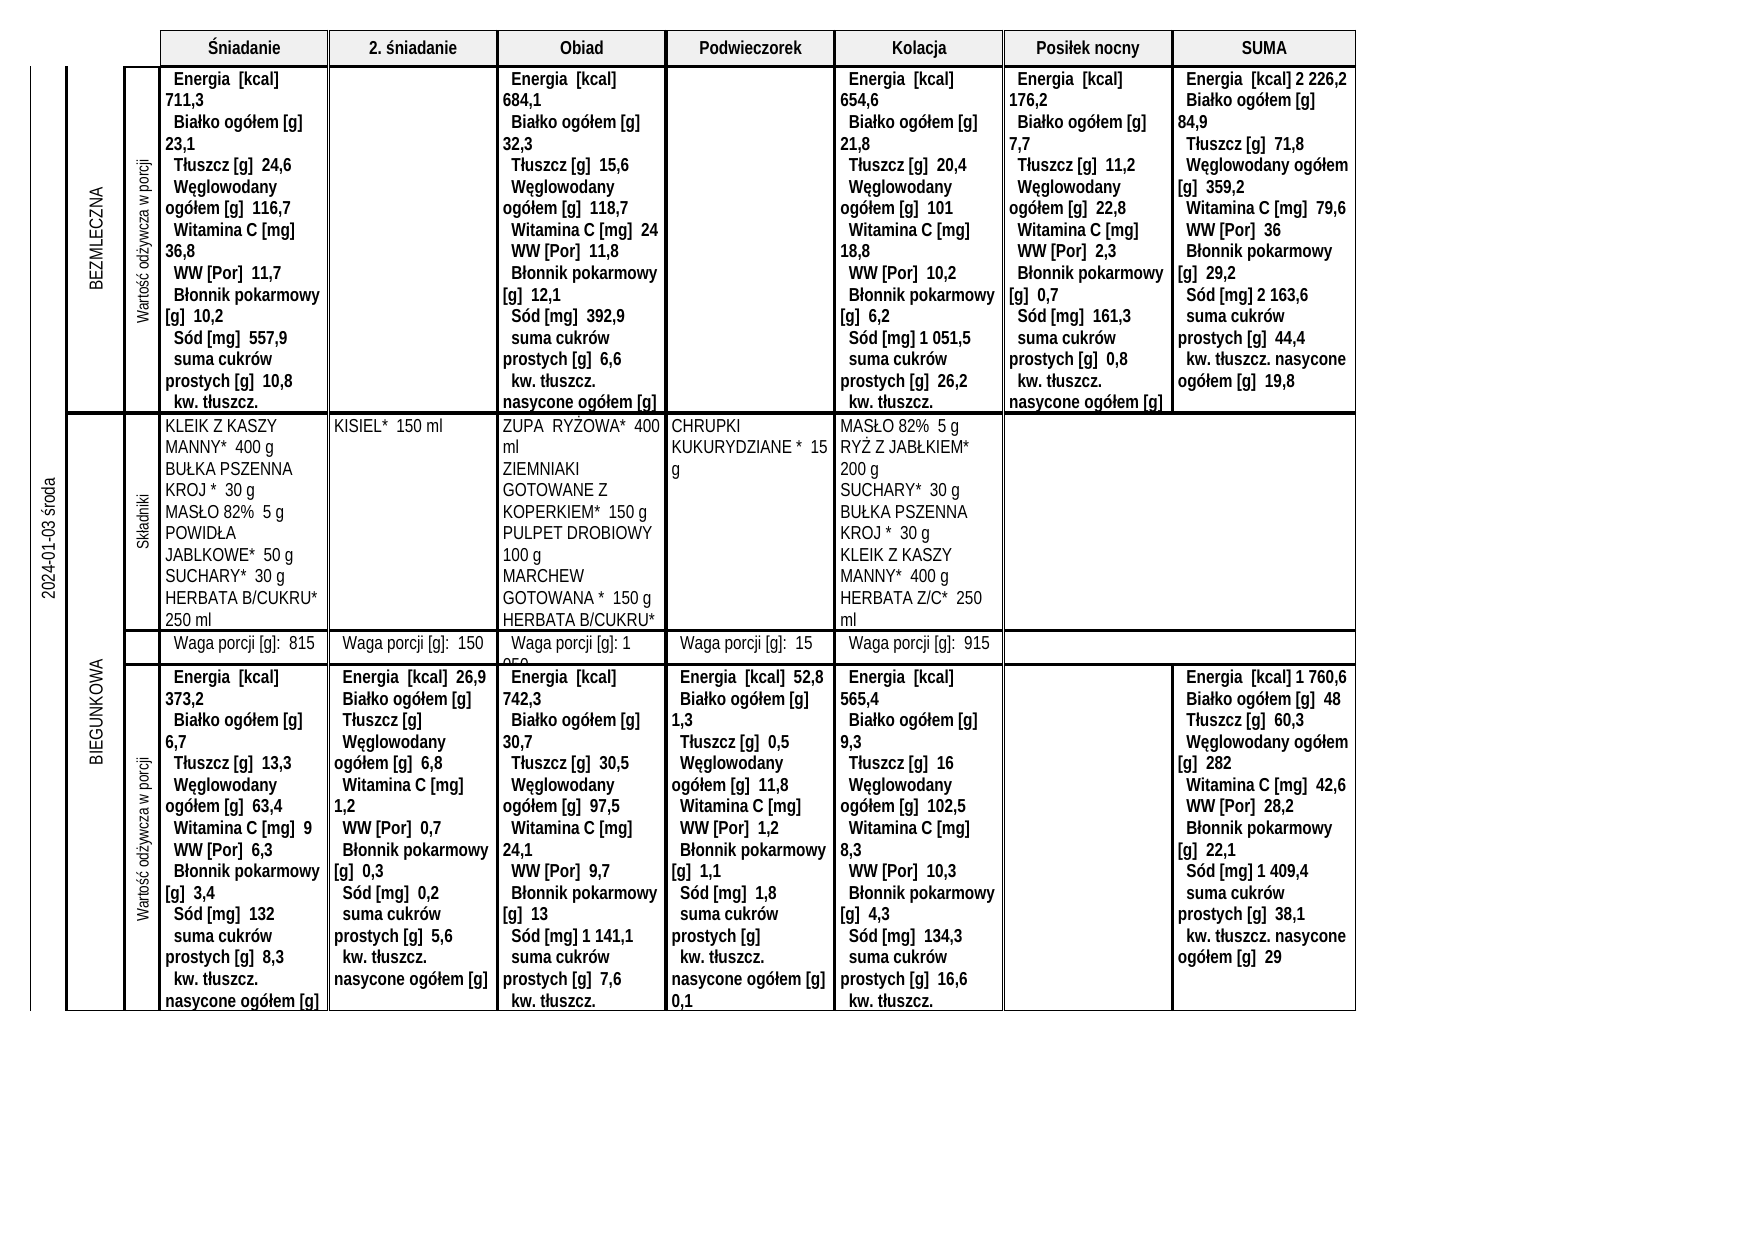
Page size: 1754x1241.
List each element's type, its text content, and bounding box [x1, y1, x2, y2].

table_cell [126, 632, 158, 663]
table_cell [1005, 415, 1355, 629]
table_header 2. śniadanie [330, 31, 496, 65]
table_cell Waga porcji [g]: 815 [161, 632, 327, 663]
table_cell BEZMLECZNA [68, 66, 123, 411]
table_header Kolacja [836, 31, 1002, 65]
table_cell Wartość odżywcza w porcji [126, 68, 158, 411]
table_header [1602, 30, 1693, 66]
table_cell [1005, 666, 1171, 1010]
table_cell [330, 68, 496, 411]
table_cell Energia [kcal] 1 760,6 Białko ogółem [g] 48 Tłuszcz [g] 60,3 Węglowodany ogółem [g] 282 Witamina C [mg] 42,6 WW [Por] 28,2 Błonnik pokarmowy [g] 22,1 Sód [mg] 1 409,4 suma cukrów prostych [g] 38,1 kw. tłuszcz. nasycone ogółem [g] 29 [1174, 666, 1355, 1010]
table_cell Energia [kcal] 2 226,2 Białko ogółem [g] 84,9 Tłuszcz [g] 71,8 Węglowodany ogółem [g] 359,2 Witamina C [mg] 79,6 WW [Por] 36 Błonnik pokarmowy [g] 29,2 Sód [mg] 2 163,6 suma cukrów prostych [g] 44,4 kw. tłuszcz. nasycone ogółem [g] 19,8 [1174, 68, 1355, 411]
table_cell Energia [kcal] 52,8 Białko ogółem [g] 1,3 Tłuszcz [g] 0,5 Węglowodany ogółem [g] 11,8 Witamina C [mg] WW [Por] 1,2 Błonnik pokarmowy [g] 1,1 Sód [mg] 1,8 suma cukrów prostych [g] kw. tłuszcz. nasycone ogółem [g] 0,1 [668, 666, 833, 1010]
table_cell [1356, 66, 1602, 413]
table_header Podwieczorek [668, 31, 833, 65]
table_cell BIEGUNKOWA [68, 415, 123, 1010]
table_cell Energia [kcal] 26,9 Białko ogółem [g] Tłuszcz [g] Węglowodany ogółem [g] 6,8 Witamina C [mg] 1,2 WW [Por] 0,7 Błonnik pokarmowy [g] 0,3 Sód [mg] 0,2 suma cukrów prostych [g] 5,6 kw. tłuszcz. nasycone ogółem [g] [330, 666, 496, 1010]
table_cell MASŁO 82% 5 g RYŻ Z JABŁKIEM* 200 g SUCHARY* 30 g BUŁKA PSZENNA KROJ * 30 g KLEIK Z KASZY MANNY* 400 g HERBATA Z/C* 250 ml [836, 415, 1002, 629]
table_header Śniadanie [161, 31, 327, 65]
table_cell 2024-01-03 środa [31, 66, 65, 1011]
table_cell [1356, 665, 1602, 1011]
table_cell Waga porcji [g]: 915 [836, 632, 1002, 663]
table_cell [1005, 632, 1355, 663]
table_cell KISIEL* 150 ml [330, 415, 496, 629]
table_header [125, 30, 160, 66]
table_header Posiłek nocny [1005, 31, 1171, 65]
table_cell ZUPA RYŻOWA* 400 ml ZIEMNIAKI GOTOWANE Z KOPERKIEM* 150 g PULPET DROBIOWY 100 g MARCHEW GOTOWANA * 150 g HERBATA B/CUKRU* 250 ml [499, 415, 664, 629]
table_cell Wartość odżywcza w porcji [126, 666, 158, 1010]
table_cell Waga porcji [g]: 1 050 [499, 632, 664, 663]
table_cell Energia [kcal] 176,2 Białko ogółem [g] 7,7 Tłuszcz [g] 11,2 Węglowodany ogółem [g] 22,8 Witamina C [mg] WW [Por] 2,3 Błonnik pokarmowy [g] 0,7 Sód [mg] 161,3 suma cukrów prostych [g] 0,8 kw. tłuszcz. nasycone ogółem [g] 1,8 [1005, 68, 1171, 411]
table_header [30, 30, 66, 66]
table_cell [1356, 413, 1602, 631]
table_cell [1602, 413, 1693, 631]
table_cell Energia [kcal] 373,2 Białko ogółem [g] 6,7 Tłuszcz [g] 13,3 Węglowodany ogółem [g] 63,4 Witamina C [mg] 9 WW [Por] 6,3 Błonnik pokarmowy [g] 3,4 Sód [mg] 132 suma cukrów prostych [g] 8,3 kw. tłuszcz. nasycone ogółem [g] 6,5 [161, 666, 327, 1010]
table_header [1356, 30, 1602, 66]
table_cell Energia [kcal] 684,1 Białko ogółem [g] 32,3 Tłuszcz [g] 15,6 Węglowodany ogółem [g] 118,7 Witamina C [mg] 24 WW [Por] 11,8 Błonnik pokarmowy [g] 12,1 Sód [mg] 392,9 suma cukrów prostych [g] 6,6 kw. tłuszcz. nasycone ogółem [g] 4 [499, 68, 664, 411]
table_cell [1602, 631, 1693, 664]
table_cell Waga porcji [g]: 15 [668, 632, 833, 663]
table_cell Energia [kcal] 711,3 Białko ogółem [g] 23,1 Tłuszcz [g] 24,6 Węglowodany ogółem [g] 116,7 Witamina C [mg] 36,8 WW [Por] 11,7 Błonnik pokarmowy [g] 10,2 Sód [mg] 557,9 suma cukrów prostych [g] 10,8 kw. tłuszcz. nasycone ogółem [g] 8,5 [161, 68, 327, 411]
table_cell CHRUPKI KUKURYDZIANE * 15 g [668, 415, 833, 629]
table_cell Energia [kcal] 565,4 Białko ogółem [g] 9,3 Tłuszcz [g] 16 Węglowodany ogółem [g] 102,5 Witamina C [mg] 8,3 WW [Por] 10,3 Błonnik pokarmowy [g] 4,3 Sód [mg] 134,3 suma cukrów prostych [g] 16,6 kw. tłuszcz. nasycone ogółem [g] 8,2 [836, 666, 1002, 1010]
table_cell [1602, 66, 1693, 413]
table_header [66, 30, 124, 66]
table_cell KLEIK Z KASZY MANNY* 400 g BUŁKA PSZENNA KROJ * 30 g MASŁO 82% 5 g POWIDŁA JABLKOWE* 50 g SUCHARY* 30 g HERBATA B/CUKRU* 250 ml [161, 415, 327, 629]
table_cell Energia [kcal] 654,6 Białko ogółem [g] 21,8 Tłuszcz [g] 20,4 Węglowodany ogółem [g] 101 Witamina C [mg] 18,8 WW [Por] 10,2 Błonnik pokarmowy [g] 6,2 Sód [mg] 1 051,5 suma cukrów prostych [g] 26,2 kw. tłuszcz. nasycone ogółem [g] 5,5 [836, 68, 1002, 411]
table_cell [1602, 665, 1693, 1011]
table_cell [1356, 631, 1602, 664]
table_cell Składniki [126, 415, 158, 629]
table_header SUMA [1174, 31, 1355, 65]
table_cell Waga porcji [g]: 150 [330, 632, 496, 663]
table_cell Energia [kcal] 742,3 Białko ogółem [g] 30,7 Tłuszcz [g] 30,5 Węglowodany ogółem [g] 97,5 Witamina C [mg] 24,1 WW [Por] 9,7 Błonnik pokarmowy [g] 13 Sód [mg] 1 141,1 suma cukrów prostych [g] 7,6 kw. tłuszcz. nasycone ogółem [g] 14,2 [499, 666, 664, 1010]
table_cell [668, 68, 833, 411]
table_header Obiad [499, 31, 664, 65]
